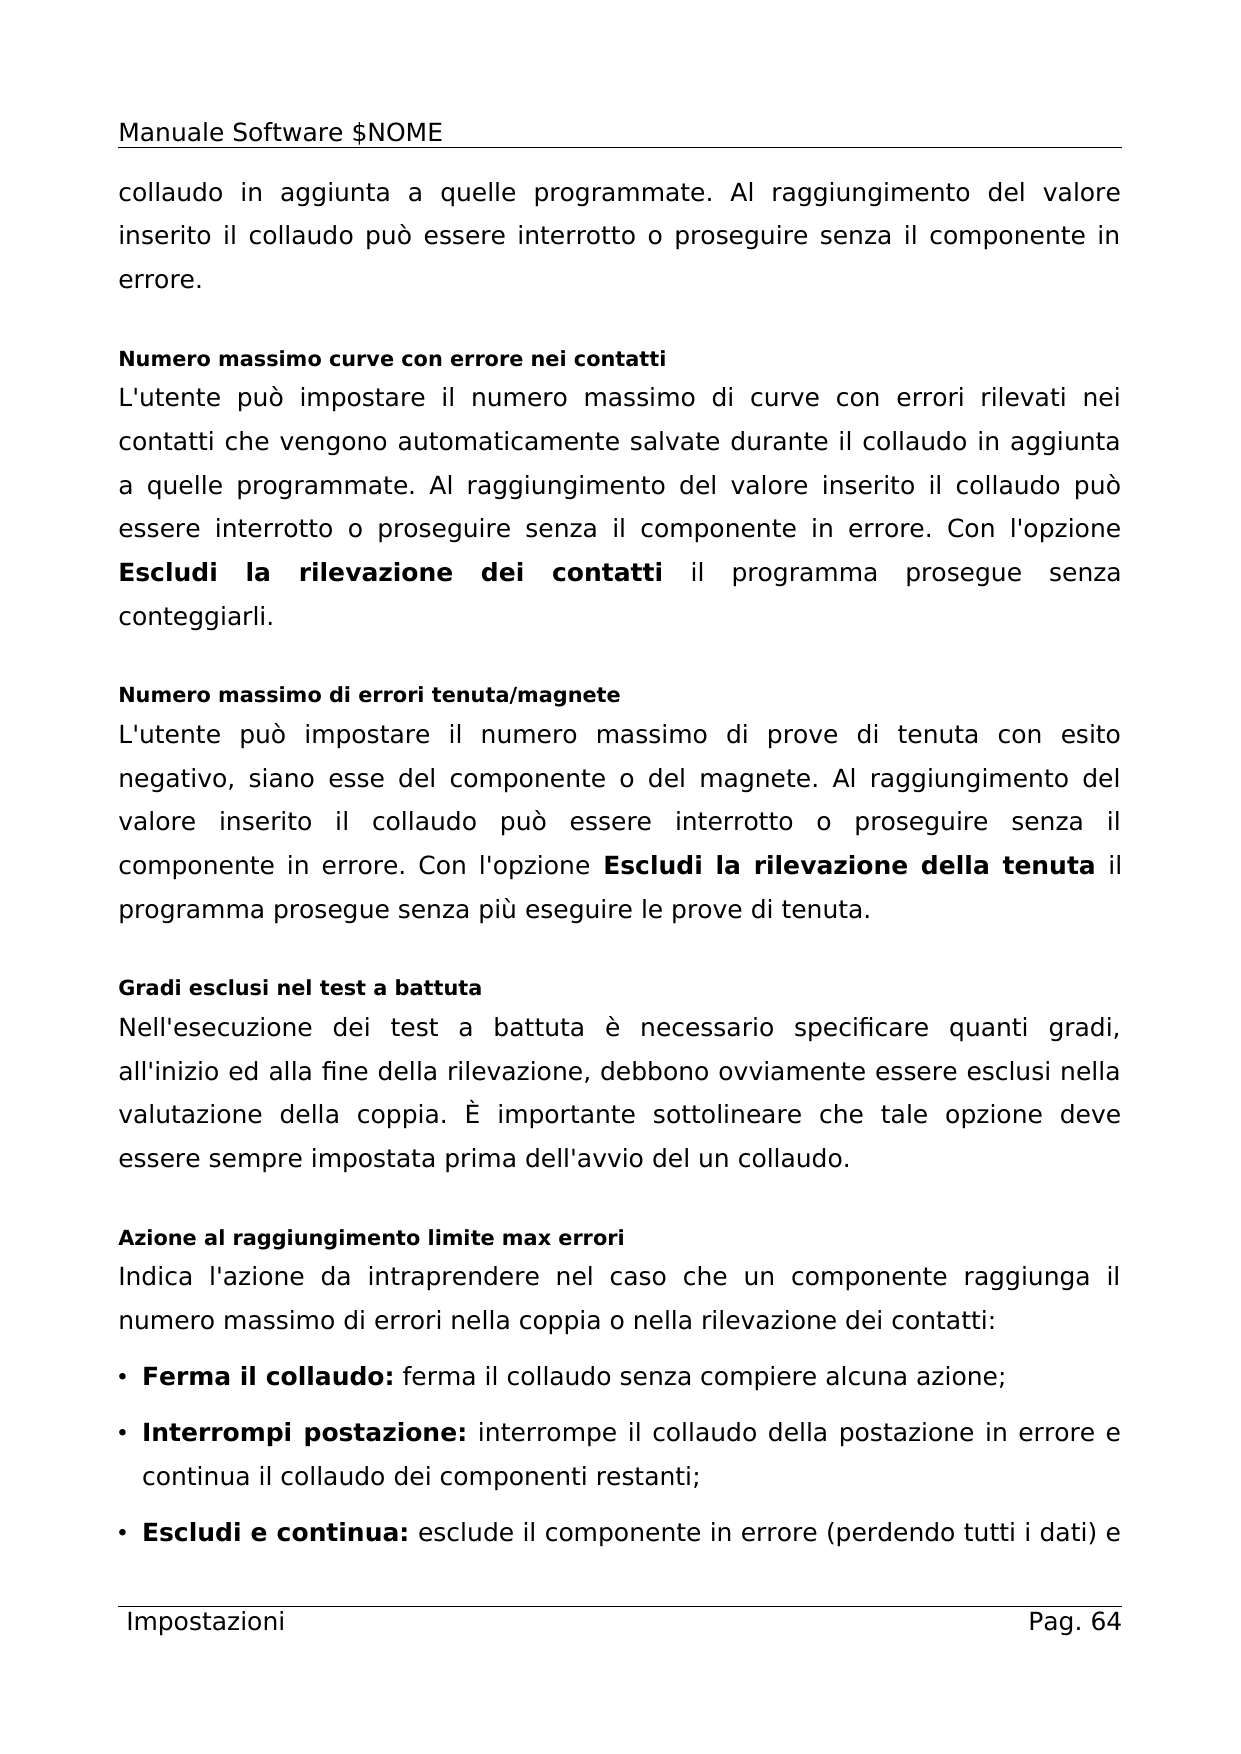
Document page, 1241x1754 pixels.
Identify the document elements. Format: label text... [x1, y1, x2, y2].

text L'utente può impostare il numero massimo di curve con errori rilevati nei contatti che vengono automaticamente salvate durante il collaudo in aggiunta a quelle programmate. Al raggiungimento del valore inserito il collaudo può essere interrotto o proseguire senza il componente in errore. Con l'opzione Escludi la rilevazione dei contatti il programma prosegue senza conteggiarli. [118, 383, 1122, 631]
subtitle Numero massimo curve con errore nei contatti [118, 347, 1122, 371]
text Nell'esecuzione dei test a battuta è necessario specificare quanti gradi, all'inizio ed alla fine della rilevazione, debbono ovviamente essere esclusi nella valutazione della coppia. È importante sottolineare che tale opzione deve essere sempre impostata prima dell'avvio del un collaudo. [118, 1013, 1122, 1173]
subtitle Azione al raggiungimento limite max errori [118, 1226, 1122, 1250]
subtitle Numero massimo di errori tenuta/magnete [118, 683, 1122, 708]
subtitle Gradi esclusi nel test a battuta [118, 976, 1122, 1001]
list Interrompi postazione: interrompe il collaudo della postazione in errore e continua il collaudo dei componenti restanti; [118, 1419, 1122, 1492]
text collaudo in aggiunta a quelle programmate. Al raggiungimento del valore inserito il collaudo può essere interrotto o proseguire senza il componente in errore. [118, 178, 1122, 294]
list Escludi e continua: esclude il componente in errore (perdendo tutti i dati) e [118, 1519, 1122, 1548]
text L'utente può impostare il numero massimo di prove di tenuta con esito negativo, siano esse del componente o del magnete. Al raggiungimento del valore inserito il collaudo può essere interrotto o proseguire senza il componente in errore. Con l'opzione Escludi la rilevazione della tenuta il programma prosegue senza più eseguire le prove di tenuta. [118, 720, 1122, 924]
text Indica l'azione da intraprendere nel caso che un componente raggiunga il numero massimo di errori nella coppia o nella rilevazione dei contatti: [118, 1262, 1122, 1335]
list Ferma il collaudo: ferma il collaudo senza compiere alcuna azione; [118, 1362, 1122, 1392]
